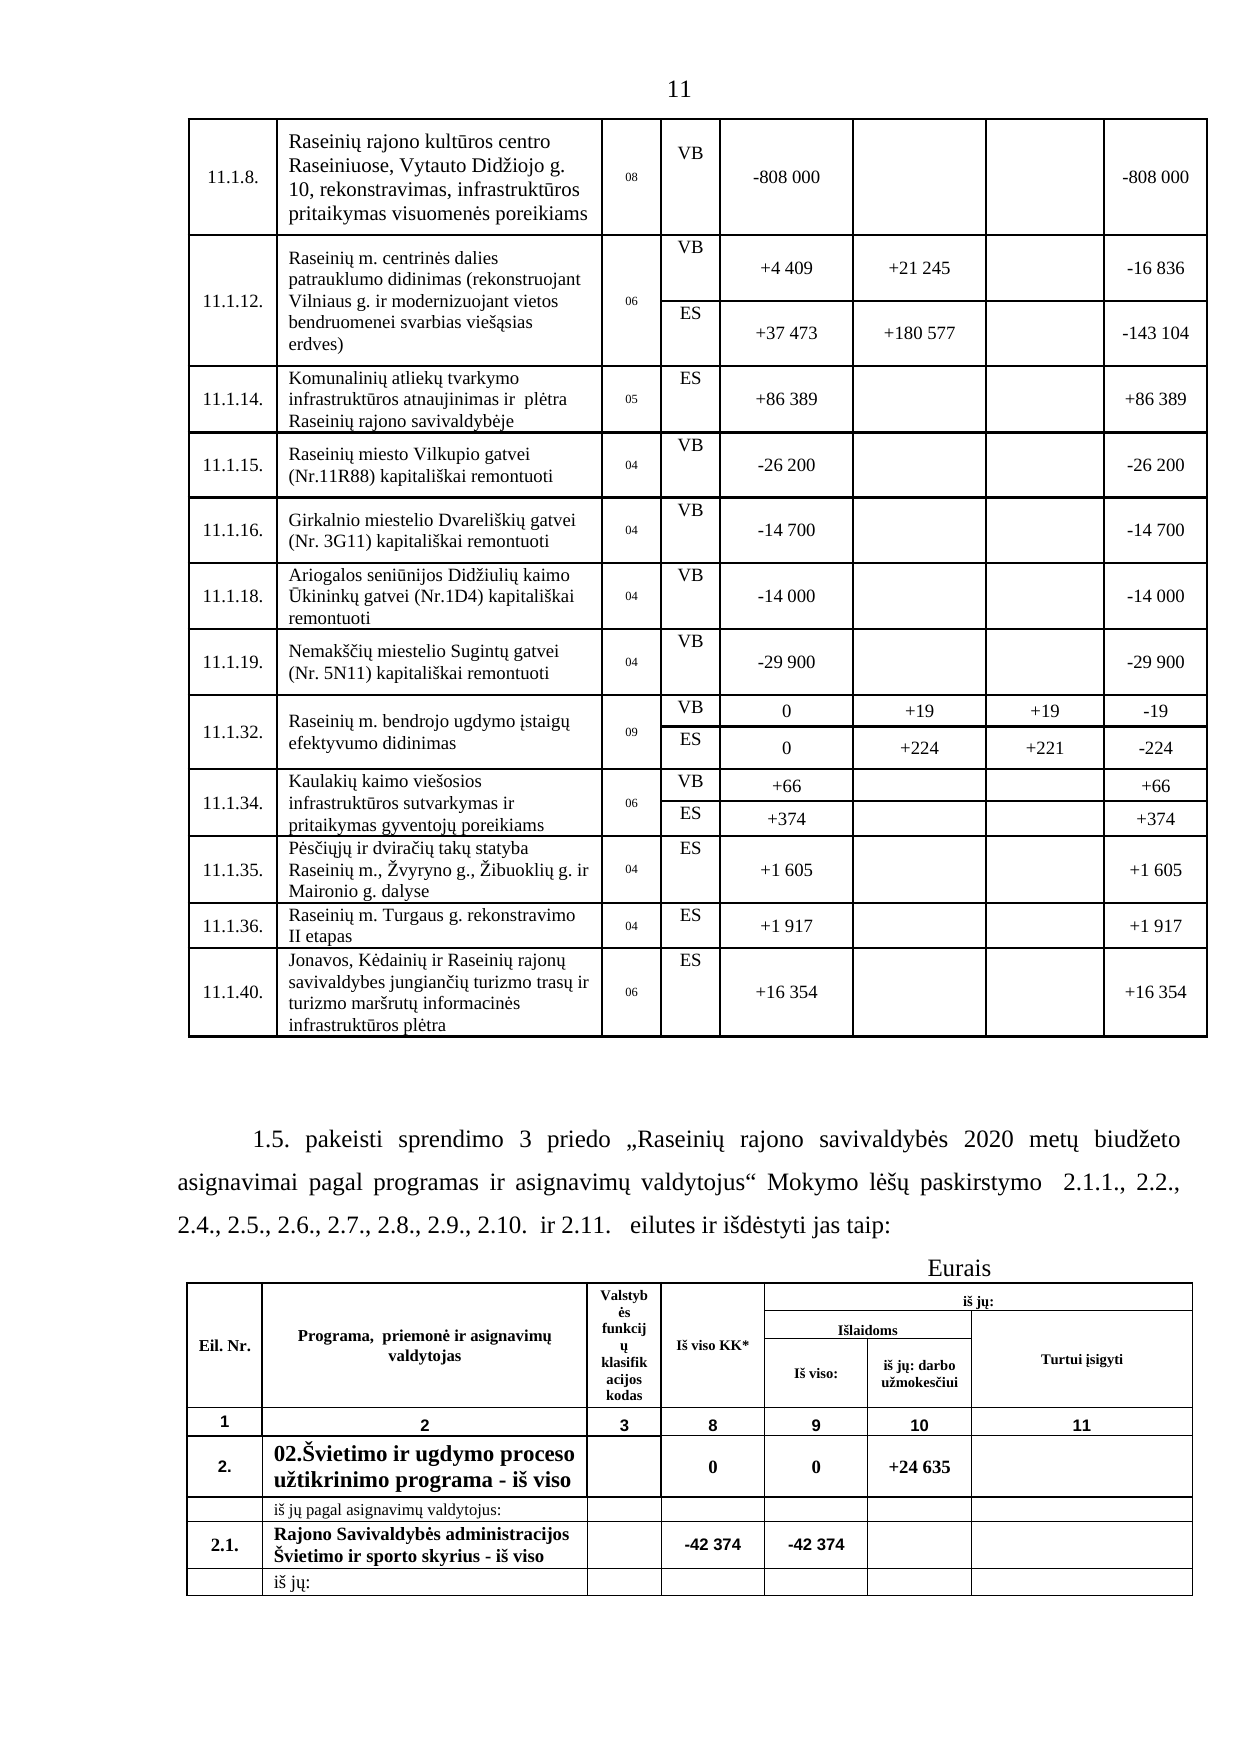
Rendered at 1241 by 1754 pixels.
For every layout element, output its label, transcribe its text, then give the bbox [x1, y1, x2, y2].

table_cell VB [662, 236, 719, 299]
table_cell [588, 1522, 661, 1568]
table_cell 11.1.16. [190, 499, 276, 562]
table_cell [987, 802, 1103, 835]
table_cell [854, 499, 985, 562]
table_header Eil. Nr. [188, 1284, 261, 1407]
table_cell ES [662, 837, 719, 902]
table_cell [854, 770, 985, 800]
table_cell +19 [987, 696, 1103, 725]
table_cell [987, 434, 1103, 496]
table_cell [972, 1522, 1192, 1568]
table_cell +86 389 [1105, 367, 1206, 431]
table_cell -224 [1105, 728, 1206, 768]
table_cell -26 200 [1105, 434, 1206, 496]
table_cell +1 917 [721, 904, 852, 947]
table_cell 0 [765, 1436, 867, 1496]
table_cell [987, 949, 1103, 1035]
table_cell 06 [603, 949, 660, 1035]
table_cell 3 [588, 1408, 660, 1435]
table_cell 11.1.14. [190, 367, 276, 431]
table_cell [854, 367, 985, 431]
table_cell VB [662, 434, 719, 496]
table_cell [188, 1569, 262, 1595]
table_cell +374 [1105, 802, 1206, 835]
table_cell [987, 564, 1103, 628]
table_cell Raseinių m. centrinės dalies patrauklumo didinimas (rekonstruojant Vilniaus g. ir modernizuojant vietos bendruomenei svarbias viešąsias erdves) [278, 236, 601, 364]
table_cell ES [662, 728, 719, 768]
table_cell Raseinių miesto Vilkupio gatvei (Nr.11R88) kapitališkai remontuoti [278, 434, 601, 496]
table_cell +66 [721, 770, 852, 800]
table_cell 11.1.35. [190, 837, 276, 902]
table_cell [854, 120, 985, 234]
table_cell +1 605 [721, 837, 852, 902]
table_cell Raseinių m. Turgaus g. rekonstravimo II etapas [278, 904, 601, 947]
table_cell Jonavos, Kėdainių ir Raseinių rajonų savivaldybes jungiančių turizmo trasų ir turizmo maršrutų informacinės infrastruktūros plėtra [278, 949, 601, 1035]
table_cell +180 577 [854, 302, 985, 364]
table_cell 06 [603, 770, 660, 835]
text Eurais [177, 1253, 1181, 1282]
table_cell 04 [603, 499, 660, 562]
table_cell VB [662, 770, 719, 800]
table_cell [588, 1569, 661, 1595]
table_cell [662, 1498, 764, 1521]
table_cell VB [662, 630, 719, 693]
table_cell Turtui įsigyti [972, 1311, 1192, 1407]
table_cell [854, 630, 985, 693]
table_cell 09 [603, 696, 660, 768]
table_cell 2.1. [188, 1522, 262, 1568]
table_cell [854, 802, 985, 835]
table_cell [188, 1498, 262, 1521]
table_cell [987, 236, 1103, 299]
table_cell [987, 630, 1103, 693]
table_cell -19 [1105, 696, 1206, 725]
table_cell +37 473 [721, 302, 852, 364]
table_cell [987, 770, 1103, 800]
table_header Programa, priemonė ir asignavimų valdytojas [263, 1284, 586, 1407]
table_cell +1 917 [1105, 904, 1206, 947]
table_cell -14 700 [721, 499, 852, 562]
table_cell +86 389 [721, 367, 852, 431]
table_cell ES [662, 949, 719, 1035]
table_cell -42 374 [662, 1522, 764, 1568]
table_cell -26 200 [721, 434, 852, 496]
table_cell 11.1.40. [190, 949, 276, 1035]
table_cell 0 [721, 696, 852, 725]
table_cell +16 354 [1105, 949, 1206, 1035]
table_cell -14 000 [721, 564, 852, 628]
table_cell +24 635 [868, 1436, 971, 1496]
table_cell 06 [603, 236, 660, 364]
table_cell 05 [603, 367, 660, 431]
table_cell [987, 499, 1103, 562]
table_header iš jų: [765, 1284, 1192, 1310]
table_cell 02.Švietimo ir ugdymo proceso užtikrinimo programa - iš viso [263, 1437, 586, 1496]
table_cell Pėsčiųjų ir dviračių takų statyba Raseinių m., Žvyryno g., Žibuoklių g. ir Maironio g. dalyse [278, 837, 601, 902]
table_cell +224 [854, 728, 985, 768]
table_cell [987, 837, 1103, 902]
table_cell [987, 367, 1103, 431]
text 1.5. pakeisti sprendimo 3 priedo „Raseinių rajono savivaldybės 2020 metų biudžeto asignavimai pagal programas ir asignavimų valdytojus“ Mokymo lėšų paskirstymo 2.1.1., 2.2., 2.4., 2.5., 2.6., 2.7., 2.8., 2.9., 2.10. ir 2.11. eilutes ir išdėstyti jas taip: [177, 1124, 1181, 1239]
table_cell 8 [662, 1408, 764, 1435]
table_cell ES [662, 802, 719, 835]
table_cell [662, 1569, 764, 1595]
table_cell +21 245 [854, 236, 985, 299]
table_cell ES [662, 302, 719, 364]
table_cell +1 605 [1105, 837, 1206, 902]
table_cell 11.1.8. [190, 120, 276, 234]
table_cell Iš viso: [765, 1339, 867, 1407]
table_cell iš jų: darbo užmokesčiui [868, 1339, 971, 1407]
table_cell Girkalnio miestelio Dvareliškių gatvei (Nr. 3G11) kapitališkai remontuoti [278, 499, 601, 562]
table_cell 04 [603, 904, 660, 947]
table_cell 04 [603, 630, 660, 693]
table_cell -16 836 [1105, 236, 1206, 299]
table_cell Raseinių rajono kultūros centro Raseiniuose, Vytauto Didžiojo g. 10, rekonstravimas, infrastruktūros pritaikymas visuomenės poreikiams [278, 120, 601, 234]
table_cell VB [662, 564, 719, 628]
table_cell -29 900 [721, 630, 852, 693]
table_cell +66 [1105, 770, 1206, 800]
table_cell 2 [263, 1408, 586, 1435]
table_cell 0 [662, 1436, 764, 1496]
table_cell -14 000 [1105, 564, 1206, 628]
table_cell 08 [603, 120, 660, 234]
table_cell -42 374 [765, 1522, 867, 1568]
table_cell [868, 1522, 971, 1568]
table_cell 9 [765, 1408, 867, 1435]
table_cell ES [662, 367, 719, 431]
table_cell 1 [188, 1408, 261, 1435]
table_cell Nemakščių miestelio Sugintų gatvei (Nr. 5N11) kapitališkai remontuoti [278, 630, 601, 693]
table_cell VB [662, 120, 719, 234]
table_cell [854, 564, 985, 628]
table_cell VB [662, 499, 719, 562]
table_cell 2. [188, 1437, 262, 1496]
table_cell +4 409 [721, 236, 852, 299]
table_cell 11.1.15. [190, 434, 276, 496]
table_cell 11.1.36. [190, 904, 276, 947]
table_cell [987, 904, 1103, 947]
table_cell 11.1.19. [190, 630, 276, 693]
table_cell ES [662, 904, 719, 947]
table_cell 0 [721, 728, 852, 768]
table_cell iš jų pagal asignavimų valdytojus: [263, 1498, 587, 1521]
table_cell -14 700 [1105, 499, 1206, 562]
table_cell -29 900 [1105, 630, 1206, 693]
table_cell Išlaidoms [765, 1311, 971, 1338]
table_cell [854, 434, 985, 496]
table_cell 11 [972, 1408, 1192, 1435]
table_cell -143 104 [1105, 302, 1206, 364]
table_cell 04 [603, 434, 660, 496]
table_cell [972, 1569, 1192, 1595]
table_cell iš jų: [263, 1569, 587, 1595]
table_cell Ariogalos seniūnijos Didžiulių kaimo Ūkininkų gatvei (Nr.1D4) kapitališkai remontuoti [278, 564, 601, 628]
table_cell -808 000 [1105, 120, 1206, 234]
table_cell Rajono Savivaldybės administracijos Švietimo ir sporto skyrius - iš viso [263, 1522, 587, 1568]
table_cell [765, 1569, 867, 1595]
table_cell [854, 949, 985, 1035]
table_cell 11.1.12. [190, 236, 276, 364]
table_cell Raseinių m. bendrojo ugdymo įstaigų efektyvumo didinimas [278, 696, 601, 768]
table_cell 11.1.32. [190, 696, 276, 768]
table_cell -808 000 [721, 120, 852, 234]
table_cell Komunalinių atliekų tvarkymo infrastruktūros atnaujinimas ir plėtra Raseinių rajono savivaldybėje [278, 367, 601, 431]
table_cell 11.1.18. [190, 564, 276, 628]
table_cell [588, 1498, 661, 1521]
table_cell [972, 1498, 1192, 1521]
table_cell 04 [603, 837, 660, 902]
table_cell 04 [603, 564, 660, 628]
table_cell 10 [868, 1408, 971, 1435]
table_cell [987, 302, 1103, 364]
table_cell +16 354 [721, 949, 852, 1035]
table_cell Kaulakių kaimo viešosios infrastruktūros sutvarkymas ir pritaikymas gyventojų poreikiams [278, 770, 601, 835]
table_header Valstybės funkcijų klasifikacijos kodas [588, 1284, 660, 1407]
table_cell [588, 1437, 660, 1496]
table_cell 11.1.34. [190, 770, 276, 835]
table_cell +374 [721, 802, 852, 835]
table_cell [972, 1436, 1192, 1496]
table_cell [868, 1498, 971, 1521]
table_cell [854, 904, 985, 947]
table_cell VB [662, 696, 719, 725]
table_cell [987, 120, 1103, 234]
table_cell [854, 837, 985, 902]
table_cell [868, 1569, 971, 1595]
table_cell [765, 1498, 867, 1521]
table_cell +221 [987, 728, 1103, 768]
table_cell +19 [854, 696, 985, 725]
table_header Iš viso KK* [662, 1284, 764, 1407]
